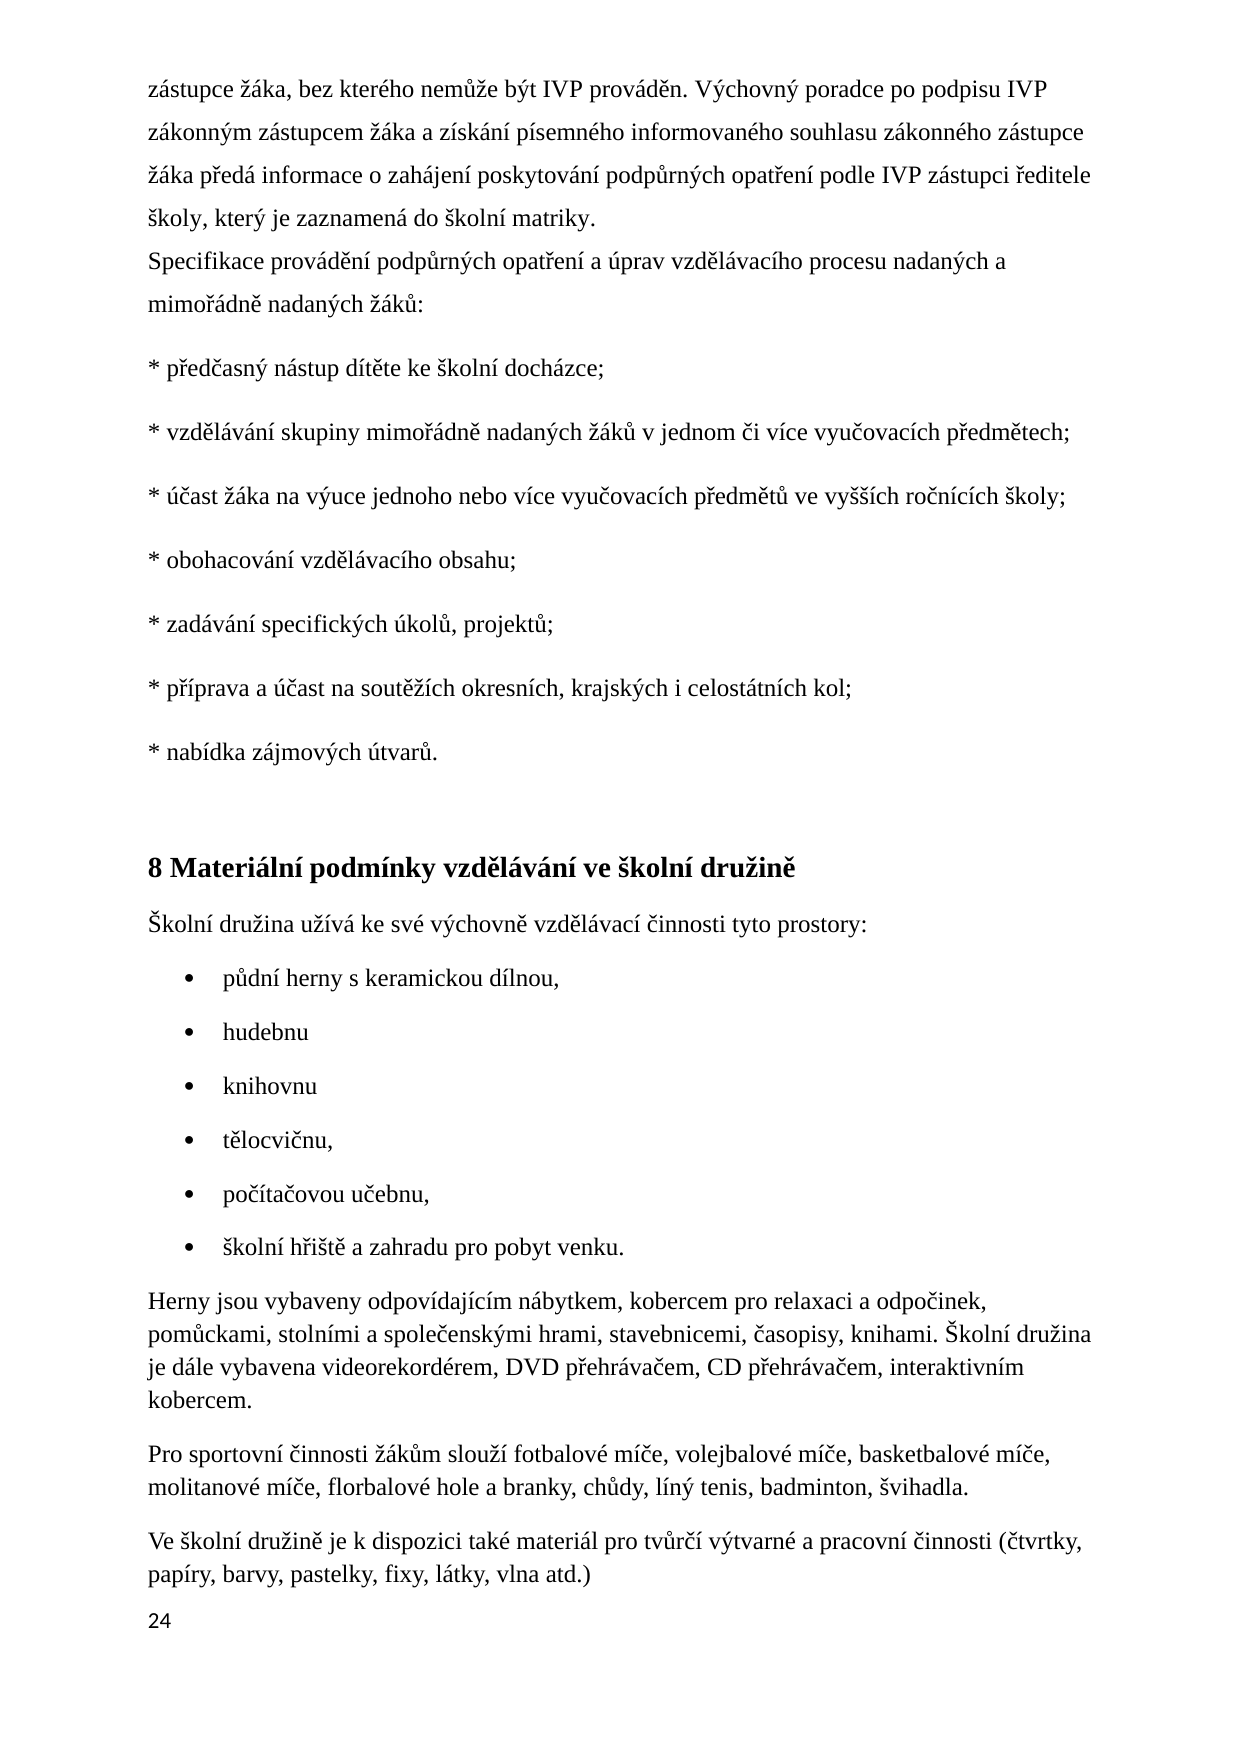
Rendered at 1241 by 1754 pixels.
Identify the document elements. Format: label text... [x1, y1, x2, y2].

text Pro sportovní činnosti žákům slouží fotbalové míče, volejbalové míče, basketbalové míče, molitanové míče, florbalové hole a branky, chůdy, líný tenis, badminton, švihadla. [148, 1439, 1093, 1501]
text * účast žáka na výuce jednoho nebo více vyučovacích předmětů ve vyšších ročnících školy; [148, 481, 1093, 510]
text * příprava a účast na soutěžích okresních, krajských i celostátních kol; [148, 673, 1093, 702]
text Ve školní družině je k dispozici také materiál pro tvůrčí výtvarné a pracovní činnosti (čtvrtky, papíry, barvy, pastelky, fixy, látky, vlna atd.) [148, 1526, 1093, 1588]
text * obohacování vzdělávacího obsahu; [148, 545, 1093, 574]
text * zadávání specifických úkolů, projektů; [148, 609, 1093, 638]
list knihovnu [185, 1071, 1093, 1100]
list hudebnu [185, 1017, 1093, 1046]
text zástupce žáka, bez kterého nemůže být IVP prováděn. Výchovný poradce po podpisu IVP zákonným zástupcem žáka a získání písemného informovaného souhlasu zákonného zástupce žáka předá informace o zahájení poskytování podpůrných opatření podle IVP zástupci ředitele školy, který je zaznamená do školní matriky. Specifikace provádění podpůrných opatření a úprav vzdělávacího procesu nadaných a mimořádně nadaných žáků: [148, 74, 1093, 318]
text * vzdělávání skupiny mimořádně nadaných žáků v jednom či více vyučovacích předmětech; [148, 417, 1093, 446]
text Herny jsou vybaveny odpovídajícím nábytkem, kobercem pro relaxaci a odpočinek, pomůckami, stolními a společenskými hrami, stavebnicemi, časopisy, knihami. Školní družina je dále vybavena videorekordérem, DVD přehrávačem, CD přehrávačem, interaktivním kobercem. [148, 1286, 1093, 1414]
text 8 Materiální podmínky vzdělávání ve školní družině [148, 850, 1093, 883]
text * předčasný nástup dítěte ke školní docházce; [148, 353, 1093, 382]
list školní hřiště a zahradu pro pobyt venku. [185, 1232, 1093, 1261]
list půdní herny s keramickou dílnou, [185, 963, 1093, 992]
text Školní družina užívá ke své výchovně vzdělávací činnosti tyto prostory: [148, 909, 1093, 938]
list tělocvičnu, [185, 1125, 1093, 1153]
text * nabídka zájmových útvarů. [148, 737, 1093, 766]
list počítačovou učebnu, [185, 1179, 1093, 1207]
